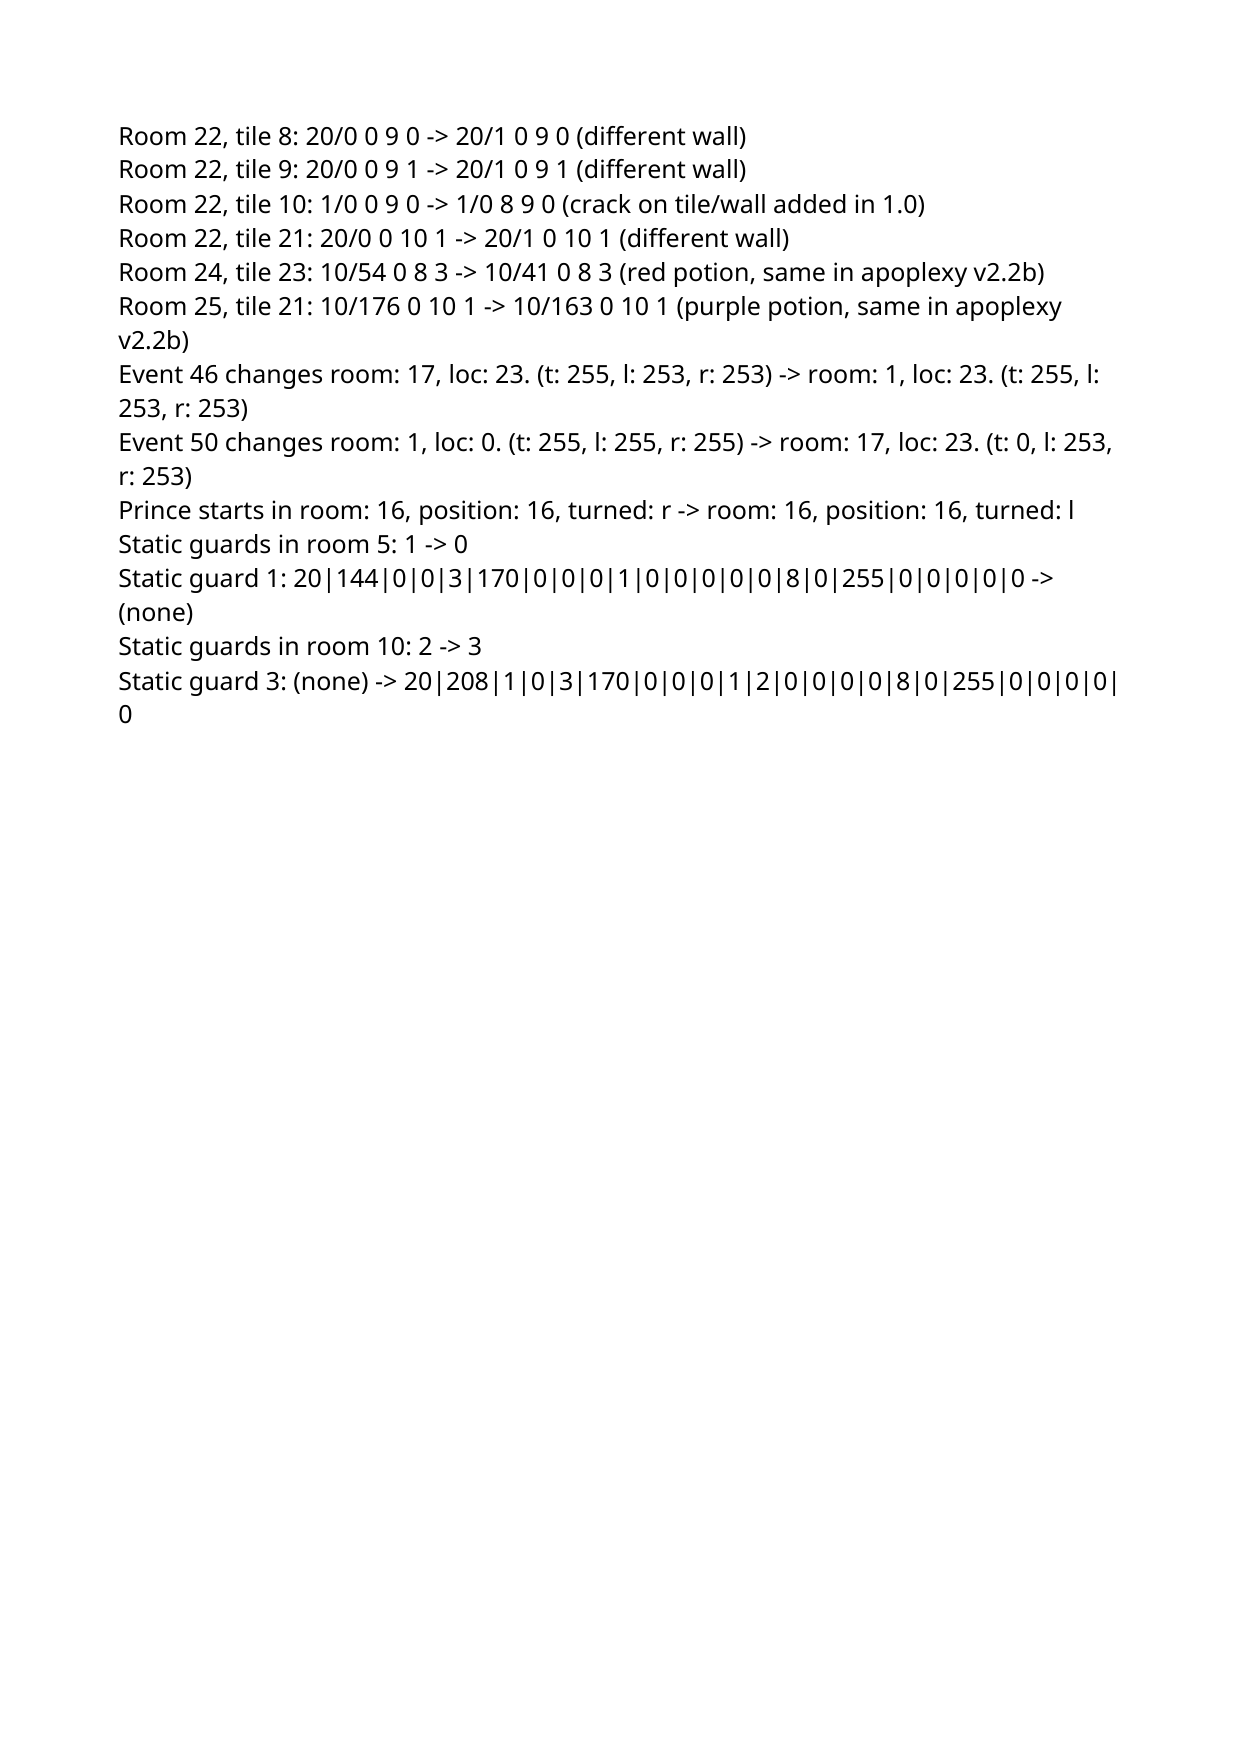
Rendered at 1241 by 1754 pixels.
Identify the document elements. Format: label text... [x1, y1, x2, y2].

text Prince starts in room: 16, position: 16, turned: r -> room: 16, position: 16, turned: l [118, 493, 1122, 527]
text Room 22, tile 9: 20/0 0 9 1 -> 20/1 0 9 1 (different wall) [118, 152, 1122, 186]
text Room 22, tile 10: 1/0 0 9 0 -> 1/0 8 9 0 (crack on tile/wall added in 1.0) [118, 186, 1122, 220]
text Event 50 changes room: 1, loc: 0. (t: 255, l: 255, r: 255) -> room: 17, loc: 23. (t: 0, l: 253, r: 253) [118, 425, 1122, 493]
text Static guard 1: 20|144|0|0|3|170|0|0|0|1|0|0|0|0|0|8|0|255|0|0|0|0|0 -> (none) [118, 561, 1122, 629]
text Static guards in room 10: 2 -> 3 [118, 629, 1122, 663]
text Static guards in room 5: 1 -> 0 [118, 527, 1122, 561]
text Event 46 changes room: 17, loc: 23. (t: 255, l: 253, r: 253) -> room: 1, loc: 23. (t: 255, l: 253, r: 253) [118, 357, 1122, 425]
text Room 25, tile 21: 10/176 0 10 1 -> 10/163 0 10 1 (purple potion, same in apoplexy v2.2b) [118, 288, 1122, 357]
text Room 22, tile 8: 20/0 0 9 0 -> 20/1 0 9 0 (different wall) [118, 118, 1122, 152]
text Static guard 3: (none) -> 20|208|1|0|3|170|0|0|0|1|2|0|0|0|0|8|0|255|0|0|0|0|0 [118, 663, 1122, 731]
text Room 22, tile 21: 20/0 0 10 1 -> 20/1 0 10 1 (different wall) [118, 220, 1122, 254]
text Room 24, tile 23: 10/54 0 8 3 -> 10/41 0 8 3 (red potion, same in apoplexy v2.2b) [118, 254, 1122, 288]
